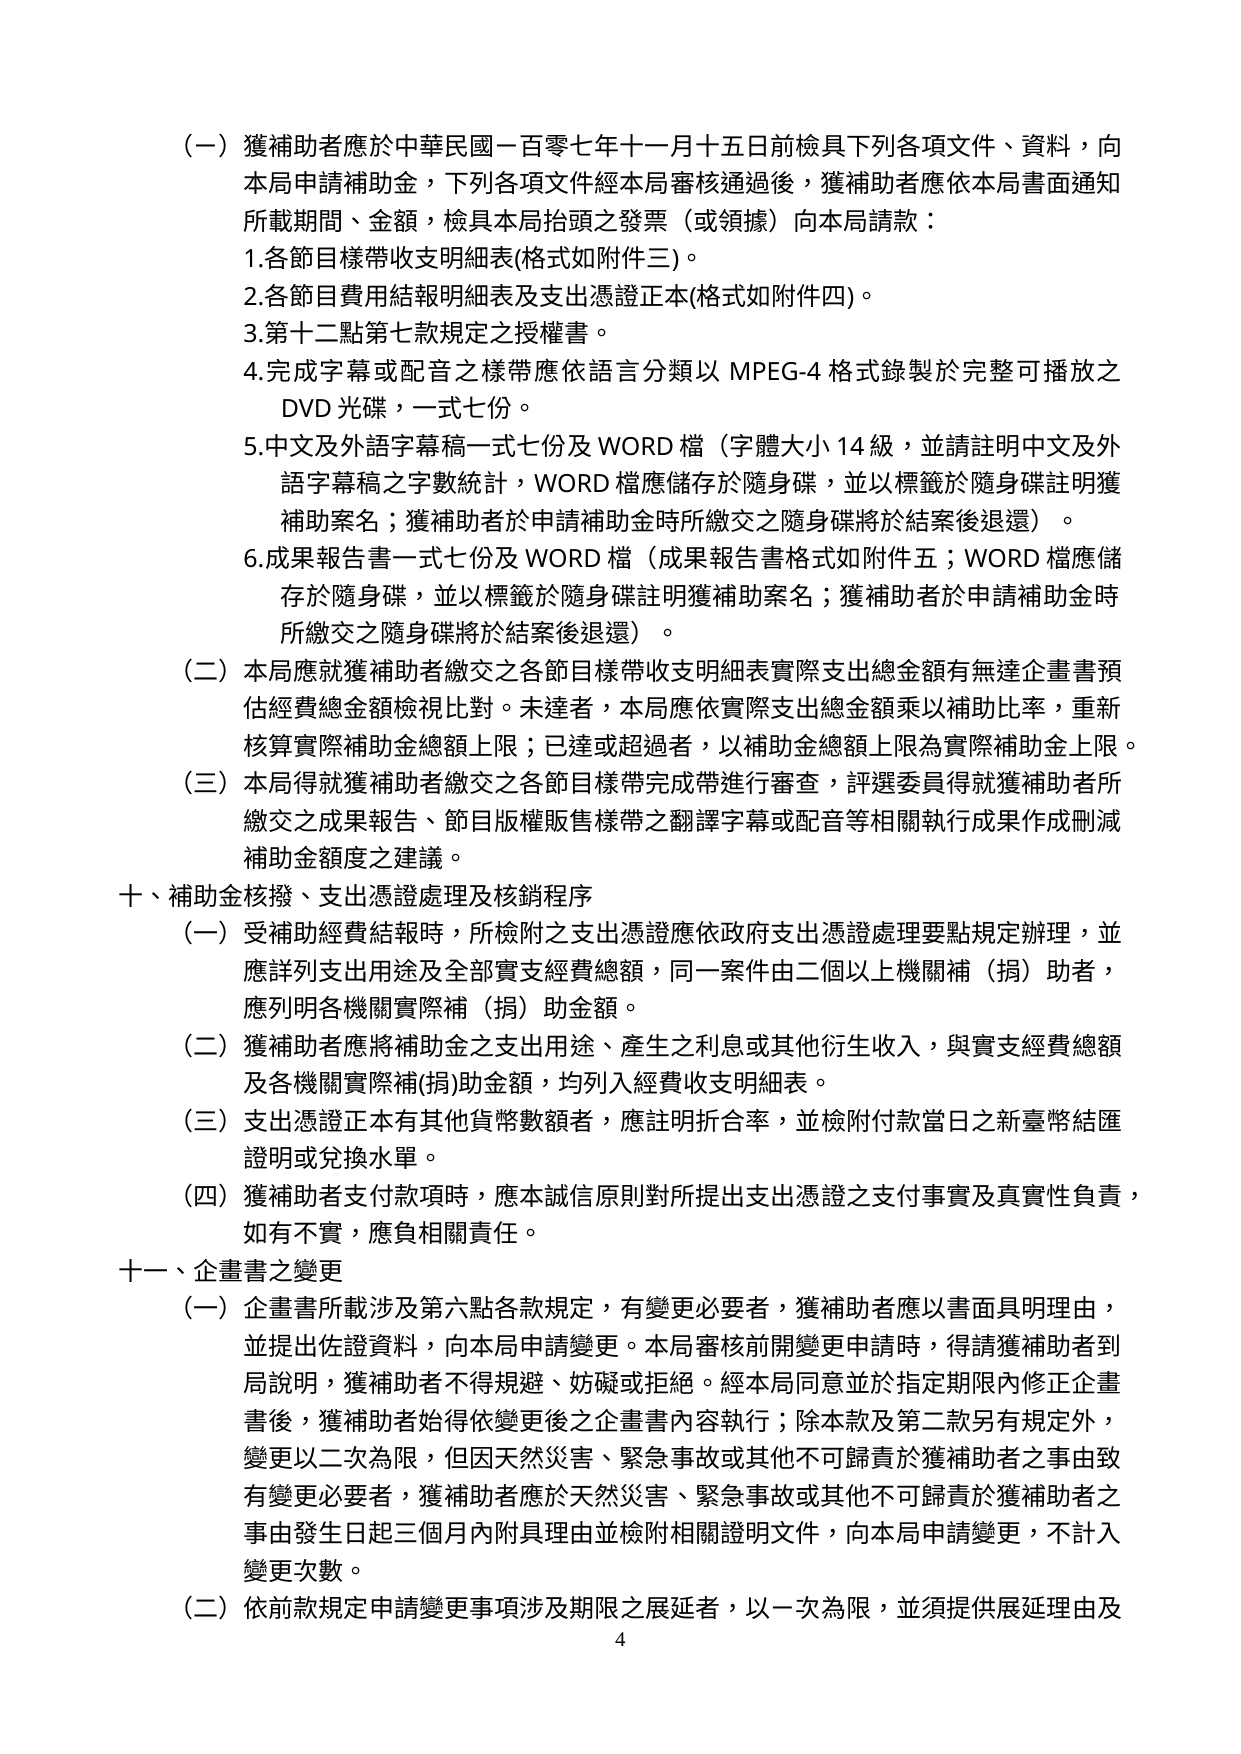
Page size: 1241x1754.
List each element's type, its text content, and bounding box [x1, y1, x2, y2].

text 6.成果報告書一式七份及WORD檔（成果報告書格式如附件五；WORD檔應儲存於隨身碟，並以標籤於隨身碟註明獲補助案名；獲補助者於申請補助金時所繳交之隨身碟將於結案後退還）。 [243, 538, 1122, 651]
text 3.第十二點第七款規定之授權書。 [243, 313, 1122, 351]
text （一）企畫書所載涉及第六點各款規定，有變更必要者，獲補助者應以書面具明理由，並提出佐證資料，向本局申請變更。本局審核前開變更申請時，得請獲補助者到局說明，獲補助者不得規避、妨礙或拒絕。經本局同意並於指定期限內修正企畫書後，獲補助者始得依變更後之企畫書內容執行；除本款及第二款另有規定外，變更以二次為限，但因天然災害、緊急事故或其他不可歸責於獲補助者之事由致有變更必要者，獲補助者應於天然災害、緊急事故或其他不可歸責於獲補助者之事由發生日起三個月內附具理由並檢附相關證明文件，向本局申請變更，不計入變更次數。 [168, 1288, 1122, 1588]
text 十一、企畫書之變更 [118, 1251, 1122, 1288]
text （三）支出憑證正本有其他貨幣數額者，應註明折合率，並檢附付款當日之新臺幣結匯證明或兌換水單。 [168, 1101, 1122, 1176]
text （二）獲補助者應將補助金之支出用途、產生之利息或其他衍生收入，與實支經費總額及各機關實際補(捐)助金額，均列入經費收支明細表。 [168, 1026, 1122, 1101]
text （四）獲補助者支付款項時，應本誠信原則對所提出支出憑證之支付事實及真實性負責，如有不實，應負相關責任。 [168, 1176, 1122, 1251]
text （二）本局應就獲補助者繳交之各節目樣帶收支明細表實際支出總金額有無達企畫書預估經費總金額檢視比對。未達者，本局應依實際支出總金額乘以補助比率，重新核算實際補助金總額上限；已達或超過者，以補助金總額上限為實際補助金上限。 [168, 651, 1122, 763]
text （三）本局得就獲補助者繳交之各節目樣帶完成帶進行審查，評選委員得就獲補助者所繳交之成果報告、節目版權販售樣帶之翻譯字幕或配音等相關執行成果作成刪減補助金額度之建議。 [168, 763, 1122, 876]
text 4.完成字幕或配音之樣帶應依語言分類以MPEG-4格式錄製於完整可播放之DVD光碟，一式七份。 [243, 351, 1122, 426]
text 1.各節目樣帶收支明細表(格式如附件三)。 [243, 238, 1122, 276]
text （二）依前款規定申請變更事項涉及期限之展延者，以ㄧ次為限，並須提供展延理由及佐證資料。必要時，本局得要求獲補助者來局說明，並將視其所提出之理由及佐證資料是否充分及合理，准駁其展延之申請，展延之期限合計不得逾三個月。但因天然災害、緊急事故或其他不可歸責於獲補助者之事由，致有展延期限必要者，獲補助者應於天然災害、緊急事故或不可歸責於獲補助者之事由發生日起三個月內附具理由並檢附相關證明文件，向本局申請展延，不計入變更次數，且展延期限合計不得逾六個月。 [168, 1588, 1122, 1626]
text 5.中文及外語字幕稿一式七份及WORD檔（字體大小14級，並請註明中文及外語字幕稿之字數統計，WORD檔應儲存於隨身碟，並以標籤於隨身碟註明獲補助案名；獲補助者於申請補助金時所繳交之隨身碟將於結案後退還）。 [243, 426, 1122, 538]
text 2.各節目費用結報明細表及支出憑證正本(格式如附件四)。 [243, 276, 1122, 313]
text （ㄧ）獲補助者應於中華民國ㄧ百零七年十一月十五日前檢具下列各項文件、資料，向本局申請補助金，下列各項文件經本局審核通過後，獲補助者應依本局書面通知所載期間、金額，檢具本局抬頭之發票（或領據）向本局請款： [168, 126, 1122, 238]
text （一）受補助經費結報時，所檢附之支出憑證應依政府支出憑證處理要點規定辦理，並應詳列支出用途及全部實支經費總額，同一案件由二個以上機關補（捐）助者，應列明各機關實際補（捐）助金額。 [168, 913, 1122, 1026]
text 十、補助金核撥、支出憑證處理及核銷程序 [118, 876, 1122, 913]
